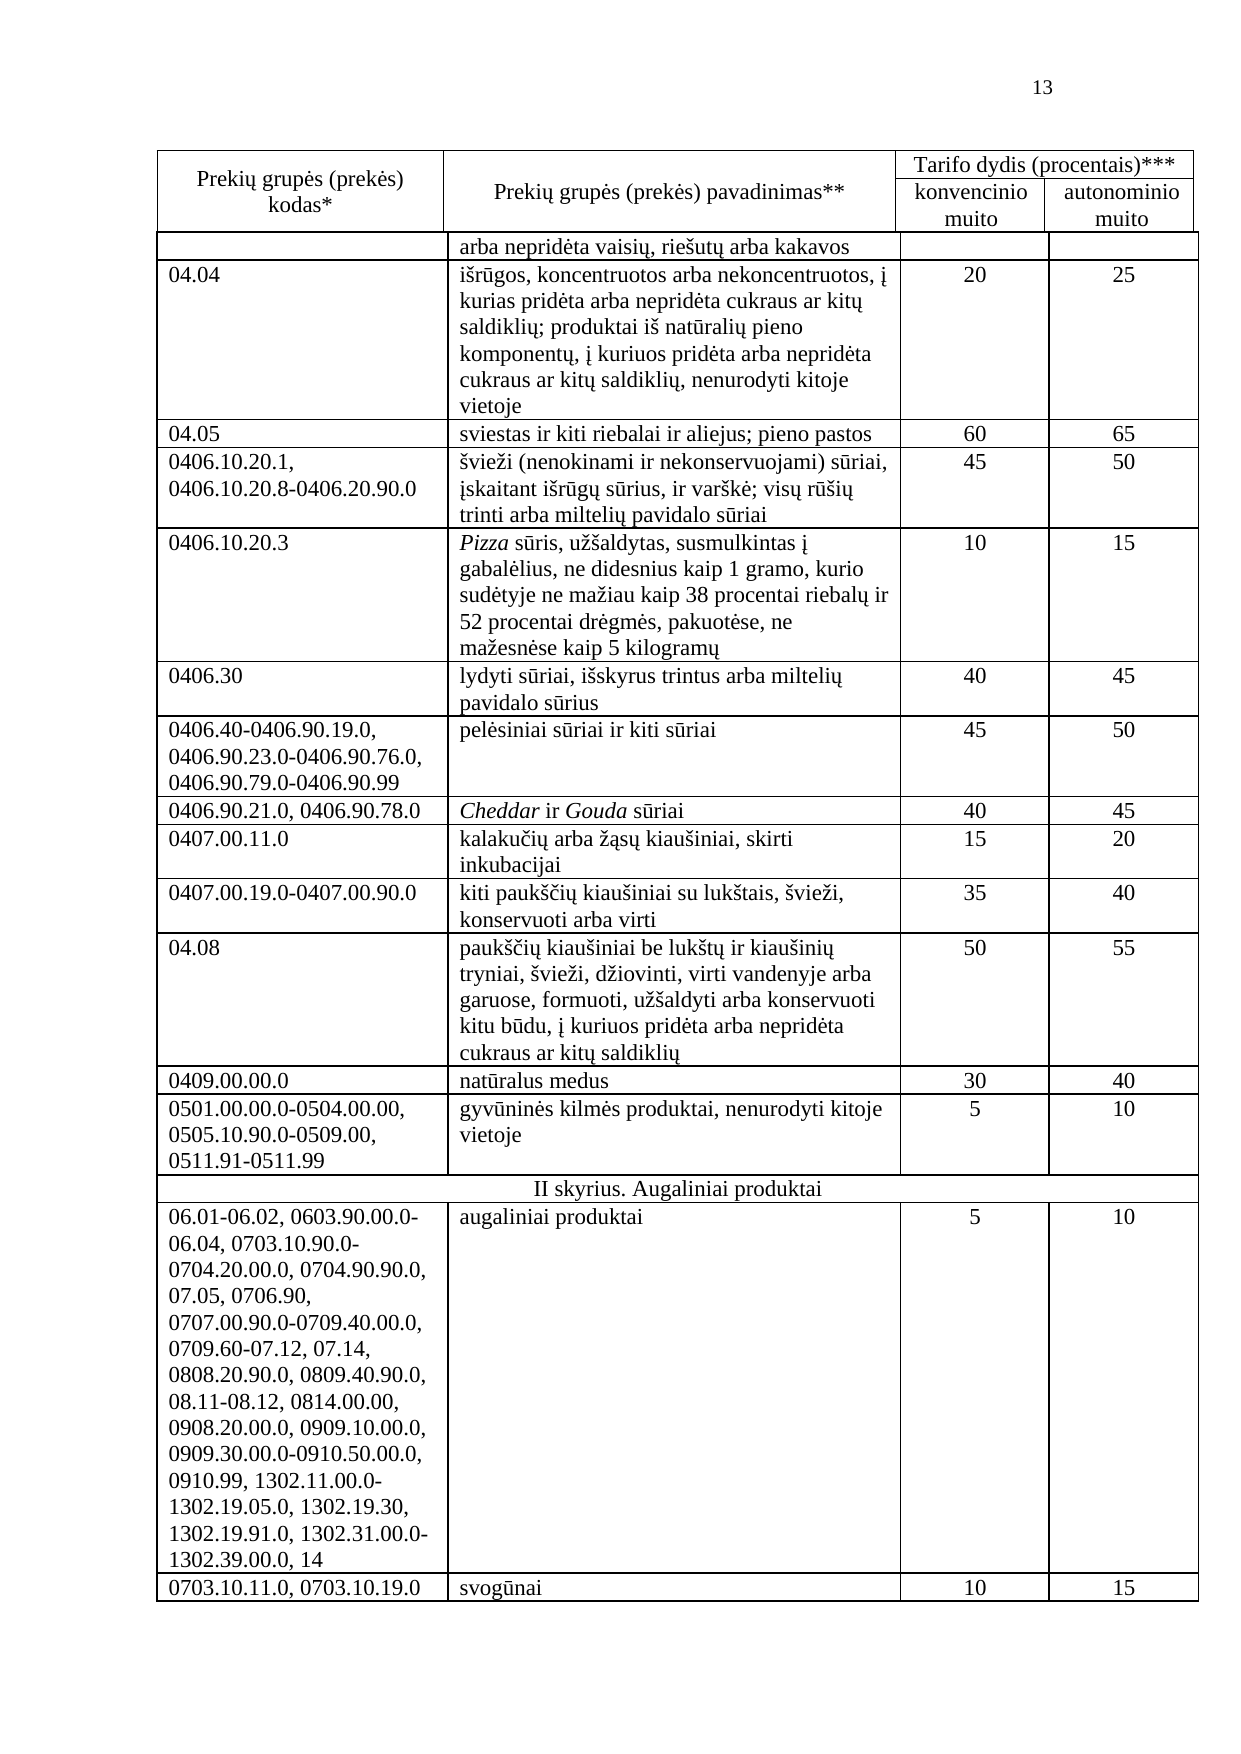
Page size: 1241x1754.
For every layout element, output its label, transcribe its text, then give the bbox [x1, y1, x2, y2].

table_cell 45 [1050, 797, 1198, 823]
table_cell 50 [1050, 717, 1198, 796]
table_cell 15 [1050, 1574, 1198, 1600]
table_cell 50 [901, 934, 1048, 1065]
table_cell autonominio muito [1045, 179, 1193, 231]
table_cell 40 [1050, 879, 1198, 932]
table_cell 10 [1050, 1095, 1198, 1174]
table_cell 0406.40-0406.90.19.0, 0406.90.23.0-0406.90.76.0, 0406.90.79.0-0406.90.99 [158, 717, 447, 796]
table_cell 50 [1050, 448, 1198, 527]
table_cell 06.01-06.02, 0603.90.00.0-06.04, 0703.10.90.0-0704.20.00.0, 0704.90.90.0, 07.05, 0706.90, 0707.00.90.0-0709.40.00.0, 0709.60-07.12, 07.14, 0808.20.90.0, 0809.40.90.0, 08.11-08.12, 0814.00.00, 0908.20.00.0, 0909.10.00.0, 0909.30.00.0-0910.50.00.0, 0910.99, 1302.11.00.0-1302.19.05.0, 1302.19.30, 1302.19.91.0, 1302.31.00.0-1302.39.00.0, 14 [158, 1203, 447, 1572]
table_cell 0407.00.19.0-0407.00.90.0 [158, 879, 447, 932]
table_cell 5 [901, 1203, 1048, 1572]
table_cell 35 [901, 879, 1048, 932]
table_cell [901, 233, 1048, 259]
table_header [1194, 150, 1198, 177]
table_cell natūralus medus [449, 1067, 900, 1093]
table_cell 04.08 [158, 934, 447, 1065]
table_cell gyvūninės kilmės produktai, nenurodyti kitoje vietoje [449, 1095, 900, 1174]
table_cell [158, 233, 447, 259]
table_cell 45 [1050, 662, 1198, 715]
table_cell kalakučių arba žąsų kiaušiniai, skirti inkubacijai [449, 825, 900, 878]
table_cell 40 [901, 662, 1048, 715]
table_cell 20 [1050, 825, 1198, 878]
table_cell 0406.30 [158, 662, 447, 715]
table_cell švieži (nenokinami ir nekonservuojami) sūriai, įskaitant išrūgų sūrius, ir varškė; visų rūšių trinti arba miltelių pavidalo sūriai [449, 448, 900, 527]
table_cell 40 [901, 797, 1048, 823]
table_header Prekių grupės (prekės) pavadinimas** [444, 151, 895, 231]
table_cell 5 [901, 1095, 1048, 1174]
table_cell 30 [901, 1067, 1048, 1093]
table_cell 20 [901, 261, 1048, 419]
table_cell 0409.00.00.0 [158, 1067, 447, 1093]
table_cell [1194, 178, 1198, 231]
table_cell 10 [901, 529, 1048, 661]
table_cell 65 [1050, 420, 1198, 447]
table_cell 04.04 [158, 261, 447, 419]
table_cell 15 [1050, 529, 1198, 661]
table_cell 0406.90.21.0, 0406.90.78.0 [158, 797, 447, 823]
table_cell svogūnai [449, 1574, 900, 1600]
table_cell arba nepridėta vaisių, riešutų arba kakavos [449, 233, 900, 259]
table_header Prekių grupės (prekės) kodas* [158, 151, 443, 231]
table_cell konvencinio muito [896, 179, 1044, 231]
table_cell 10 [1050, 1203, 1198, 1572]
table_cell 04.05 [158, 420, 447, 447]
table_cell 45 [901, 448, 1048, 527]
table_cell kiti paukščių kiaušiniai su lukštais, švieži, konservuoti arba virti [449, 879, 900, 932]
table_cell 55 [1050, 934, 1198, 1065]
table_cell 25 [1050, 261, 1198, 419]
table_cell išrūgos, koncentruotos arba nekoncentruotos, į kurias pridėta arba nepridėta cukraus ar kitų saldiklių; produktai iš natūralių pieno komponentų, į kuriuos pridėta arba nepridėta cukraus ar kitų saldiklių, nenurodyti kitoje vietoje [449, 261, 900, 419]
table_cell [1050, 233, 1198, 259]
table_cell augaliniai produktai [449, 1203, 900, 1572]
table_cell 60 [901, 420, 1048, 447]
table_cell 0501.00.00.0-0504.00.00, 0505.10.90.0-0509.00, 0511.91-0511.99 [158, 1095, 447, 1174]
table_cell II skyrius. Augaliniai produktai [158, 1176, 1198, 1202]
table_cell Cheddar ir Gouda sūriai [449, 797, 900, 823]
table_cell 15 [901, 825, 1048, 878]
table_cell paukščių kiaušiniai be lukštų ir kiaušinių tryniai, švieži, džiovinti, virti vandenyje arba garuose, formuoti, užšaldyti arba konservuoti kitu būdu, į kuriuos pridėta arba nepridėta cukraus ar kitų saldiklių [449, 934, 900, 1065]
table_cell Pizza sūris, užšaldytas, susmulkintas į gabalėlius, ne didesnius kaip 1 gramo, kurio sudėtyje ne mažiau kaip 38 procentai riebalų ir 52 procentai drėgmės, pakuotėse, ne mažesnėse kaip 5 kilogramų [449, 529, 900, 661]
table_header Tarifo dydis (procentais)*** [896, 151, 1193, 177]
table_cell pelėsiniai sūriai ir kiti sūriai [449, 717, 900, 796]
table_cell 0703.10.11.0, 0703.10.19.0 [158, 1574, 447, 1600]
table_cell 45 [901, 717, 1048, 796]
table_cell 0406.10.20.3 [158, 529, 447, 661]
table_cell 10 [901, 1574, 1048, 1600]
table_cell 0407.00.11.0 [158, 825, 447, 878]
table_cell 40 [1050, 1067, 1198, 1093]
table_cell sviestas ir kiti riebalai ir aliejus; pieno pastos [449, 420, 900, 447]
table_cell lydyti sūriai, išskyrus trintus arba miltelių pavidalo sūrius [449, 662, 900, 715]
table_cell 0406.10.20.1, 0406.10.20.8-0406.20.90.0 [158, 448, 447, 527]
